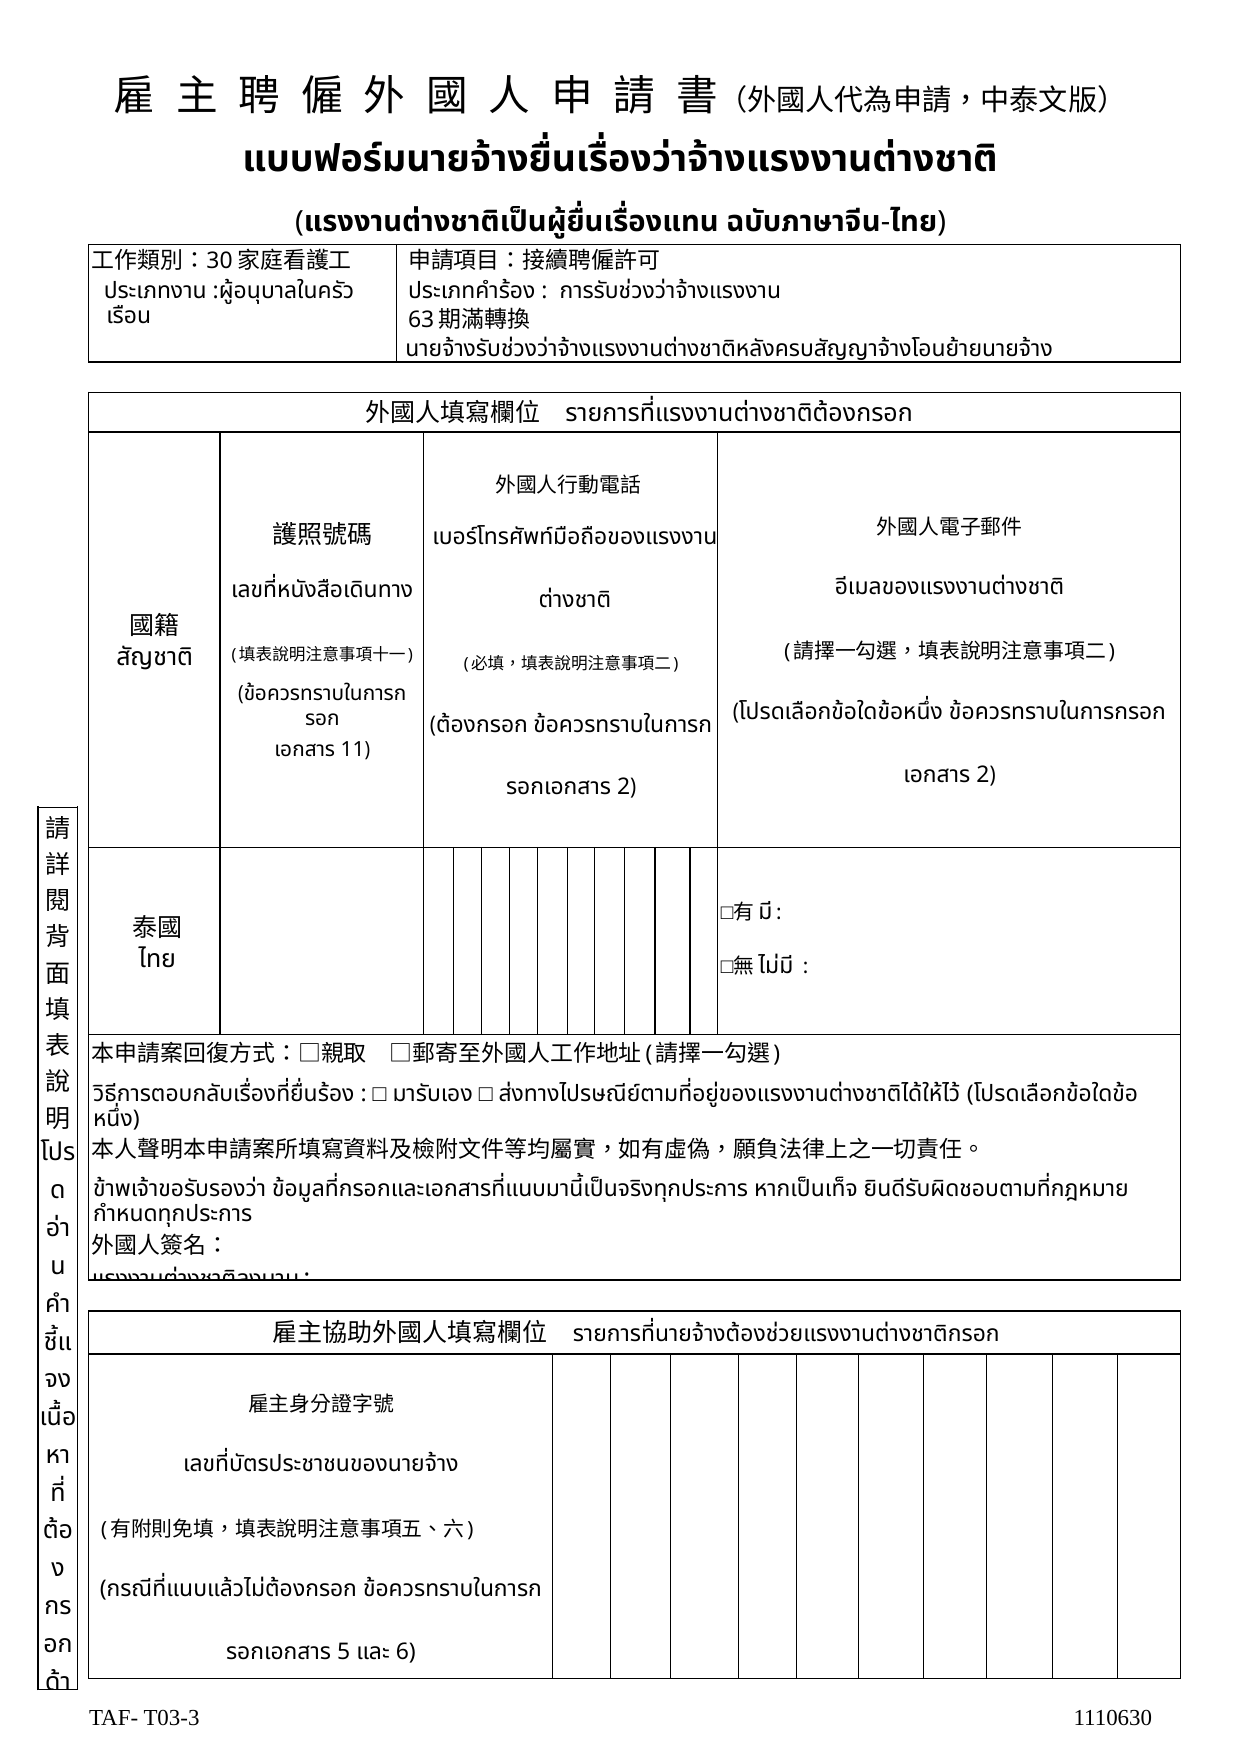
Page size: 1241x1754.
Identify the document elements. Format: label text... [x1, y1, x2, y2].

table_cell [1053, 1355, 1117, 1678]
table_cell [424, 848, 453, 1034]
table_cell [595, 848, 624, 1034]
table_cell [859, 1355, 923, 1678]
table_cell 本申請案回復方式：□親取 □郵寄至外國人工作地址(請擇一勾選) วิธีการตอบกลับเรื่องที่ยื่นร้อง : □ มารับเอง □ ส่งทางไปรษณีย์ตามที่อยู่ของแรงงานต่างชาติได้ให้ไว้ (โปรดเลือกข้อใดข้อหนึ่ง) 本人聲明本申請案所填寫資料及檢附文件等均屬實，如有虛偽，願負法律上之一切責任。 ข้าพเจ้าขอรับรองว่า ข้อมูลที่กรอกและเอกสารที่แนบมานี้เป็นจริงทุกประการ หากเป็นเท็จ ยินดีรับผิดชอบตามที่กฎหมายกำหนดทุกประการ 外國人簽名： แรงงานต่างชาติลงนาม: [89, 1035, 1180, 1279]
table_cell [454, 848, 481, 1034]
table_header 申請項目：接續聘僱許可 ประเภทคำร้อง : การรับช่วงว่าจ้างแรงงาน 63期滿轉換 นายจ้างรับช่วงว่าจ้างแรงงานต่างชาติหลังครบสัญญาจ้างโอนย้ายนายจ้าง [397, 245, 1180, 361]
table_cell [482, 848, 509, 1034]
table_cell [671, 1355, 738, 1678]
table_cell 本申請案回復方式：□親取 □郵寄至外國人工作地址(請擇一勾選) วิธีการตอบกลับเรื่องที่ยื่นร้อง : □ มารับเอง □ ส่งทางไปรษณีย์ตามที่อยู่ของแรงงานต่างชาติได้ให้ไว้ (โปรดเลือกข้อใดข้อหนึ่ง) 本人聲明本申請案所填寫資料及檢附文件等均屬實，如有虛偽，願負法律上之一切責任。 ข้าพเจ้าขอรับรองว่า ข้อมูลที่กรอกและเอกสารที่แนบมานี้เป็นจริงทุกประการ หากเป็นเท็จ ยินดีรับผิดชอบตามที่กฎหมายกำหนดทุกประการ 外國人簽名： แรงงานต่างชาติลงนาม: [39, 808, 77, 1689]
table_cell [221, 848, 423, 1034]
table_cell [739, 1355, 796, 1678]
table_cell [656, 848, 689, 1034]
table_cell [987, 1355, 1052, 1678]
table_cell [89, 363, 1181, 392]
table_cell 雇主協助外國人填寫欄位 รายการที่นายจ้างต้องช่วยแรงงานต่างชาติกรอก [89, 1312, 1180, 1353]
table_cell [568, 848, 594, 1034]
table_cell 外國人行動電話 เบอร์โทรศัพท์มือถือของแรงงานต่างชาติ (必填，填表說明注意事項二) (ต้องกรอก ข้อควรทราบในการกรอกเอกสาร 2) [424, 433, 717, 847]
text (แรงงานต่างชาติเป็นผู้ยื่นเรื่องแทน ฉบับภาษาจีน-ไทย) [89, 181, 1152, 244]
table_cell [611, 1355, 670, 1678]
table_cell [1118, 1355, 1180, 1678]
table_cell [89, 1281, 1181, 1310]
table_cell [510, 848, 537, 1034]
table_cell 外國人填寫欄位 รายการที่แรงงานต่างชาติต้องกรอก [89, 393, 1180, 431]
table_header 工作類別：30家庭看護工 ประเภทงาน :ผู้อนุบาลในครัวเรือน [89, 245, 396, 361]
table_cell [625, 848, 654, 1034]
table_cell [797, 1355, 858, 1678]
text 雇 主 聘 僱 外 國 人 申 請 書（外國人代為申請，中泰文版） [89, 77, 1151, 119]
text แบบฟอร์มนายจ้างยื่นเรื่องว่าจ้างแรงงานต่างชาติ [89, 119, 1152, 181]
table_cell [553, 1355, 610, 1678]
table_cell 護照號碼 เลขที่หนังสือเดินทาง (填表說明注意事項十一) (ข้อควรทราบในการกรอก เอกสาร 11) [221, 433, 423, 847]
table_cell 外國人電子郵件 อีเมลของแรงงานต่างชาติ (請擇一勾選，填表說明注意事項二) (โปรดเลือกข้อใดข้อหนึ่ง ข้อควรทราบในการกรอกเอกสาร 2) [718, 433, 1180, 847]
table_cell □有มี: □無ไม่มี : [718, 848, 1180, 1034]
table_cell 雇主身分證字號 เลขที่บัตรประชาชนของนายจ้าง (有附則免填，填表說明注意事項五、六) (กรณีที่แนบแล้วไม่ต้องกรอก ข้อควรทราบในการกรอกเอกสาร 5 และ 6) [89, 1355, 552, 1678]
table_cell [538, 848, 567, 1034]
table_cell 國籍 สัญชาติ [89, 433, 219, 847]
table_cell [691, 848, 717, 1034]
table_cell [924, 1355, 986, 1678]
table_cell 泰國 ไทย [89, 848, 219, 1034]
